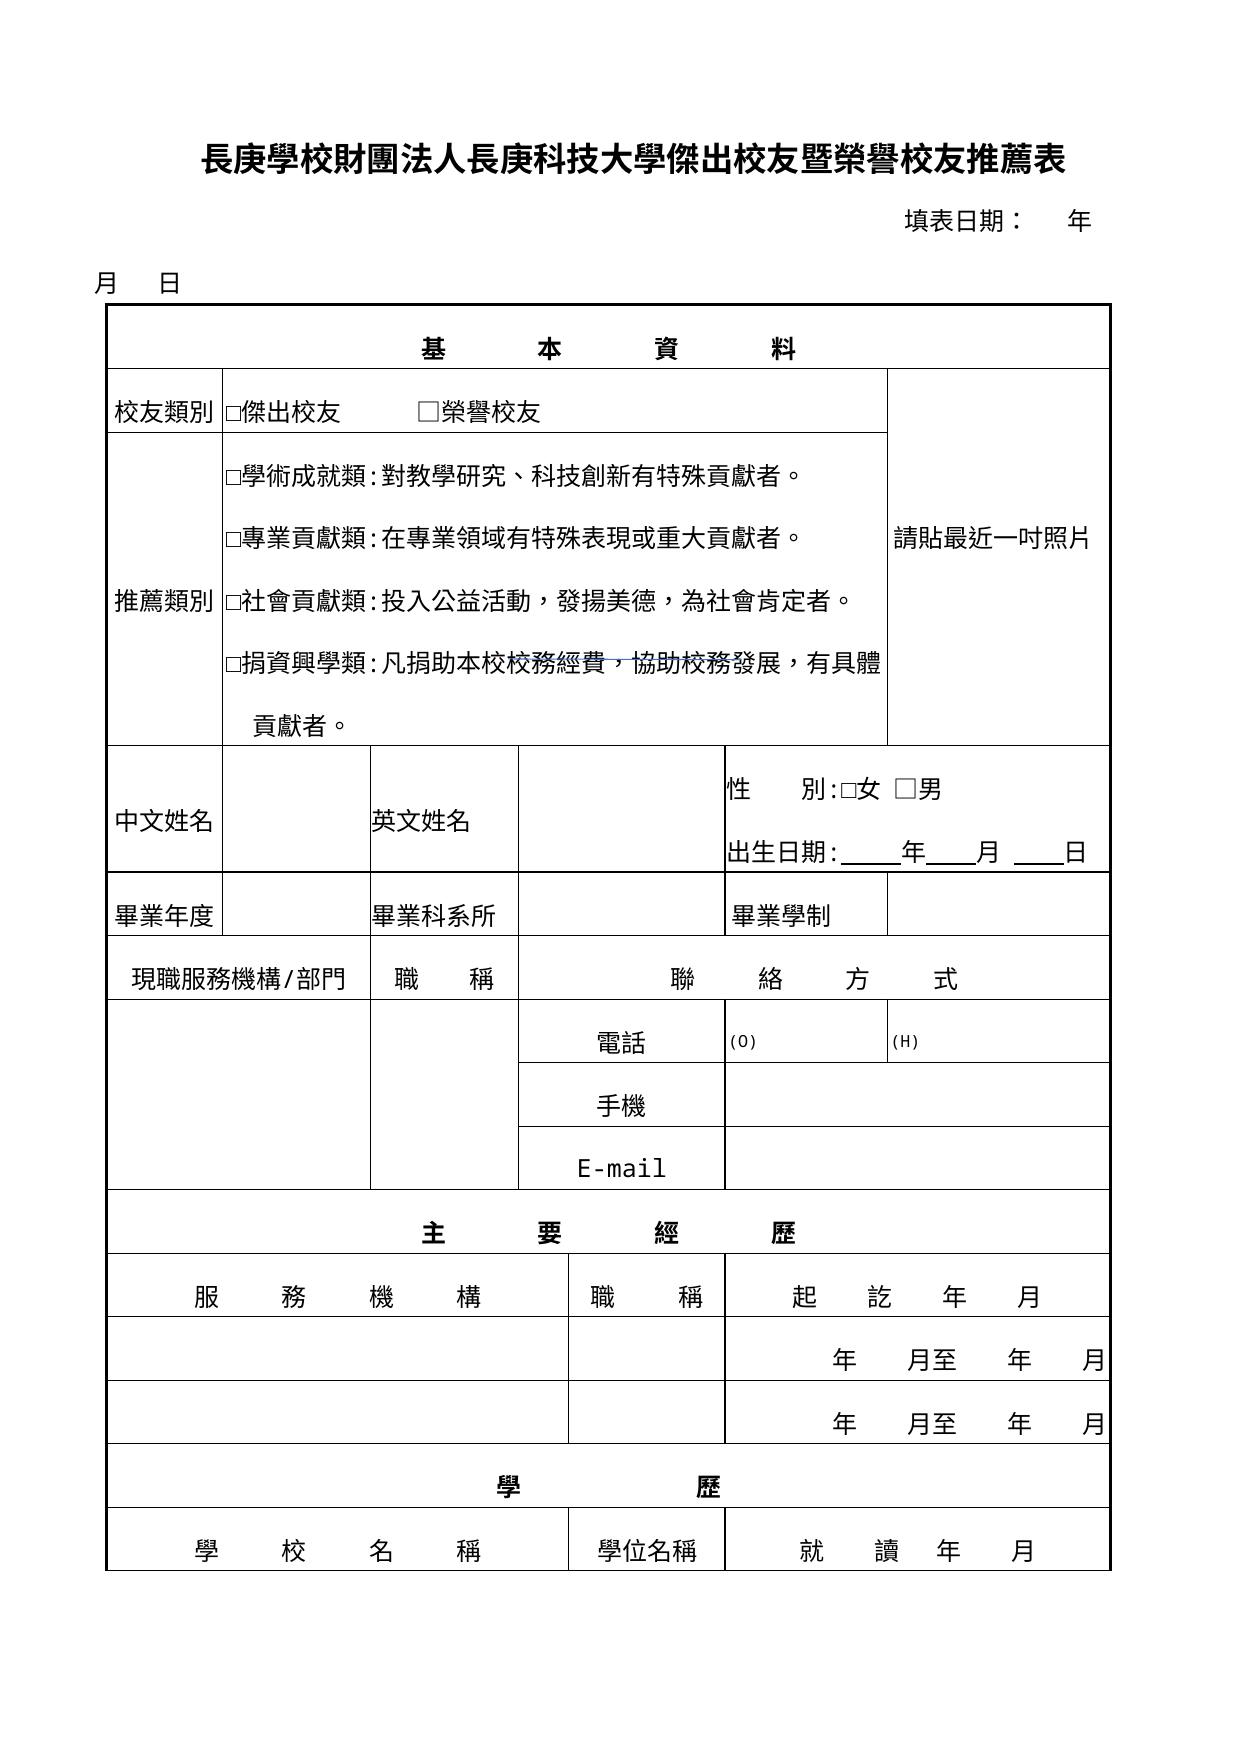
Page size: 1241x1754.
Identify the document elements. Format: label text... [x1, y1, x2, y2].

table_cell 中文姓名 [108, 746, 222, 871]
table_cell [888, 873, 1109, 935]
table_cell [519, 746, 724, 871]
table_cell (H) [888, 1000, 1109, 1062]
table_cell E-mail [519, 1127, 724, 1189]
table_cell [519, 873, 724, 935]
table_header 基本資料 [108, 306, 1109, 368]
table_cell [726, 1127, 1109, 1189]
table_cell 年 月至 年 月 [726, 1381, 1109, 1443]
table_cell 請貼最近一吋照片 [888, 369, 1109, 745]
table_cell 聯 絡 方 式 [519, 936, 1109, 998]
table_cell 現職服務機構/部門 [108, 936, 370, 998]
table_cell [223, 873, 370, 935]
table_cell [108, 1317, 568, 1380]
table_cell 性 別:□女 □男 出生日期: 年 月 日 [726, 746, 1109, 871]
table_cell 推薦類別 [108, 433, 222, 745]
table_cell 職 稱 [569, 1254, 724, 1316]
text 長庚學校財團法人長庚科技大學傑出校友暨榮譽校友推薦表 [94, 115, 1122, 178]
table_cell 學位名稱 [569, 1508, 724, 1570]
table_cell □學術成就類:對教學研究、科技創新有特殊貢獻者。 □專業貢獻類:在專業領域有特殊表現或重大貢獻者。 □社會貢獻類:投入公益活動，發揚美德，為社會肯定者。 □捐資興學類:凡捐助本校校務經費，協助校務發展，有具體貢獻者。 [223, 433, 887, 745]
table_cell 服 務 機 構 [108, 1254, 568, 1316]
table_cell 畢業年度 [108, 873, 222, 935]
table_cell [726, 1063, 1109, 1126]
table_cell 起 訖 年 月 [726, 1254, 1109, 1316]
table_cell 職 稱 [371, 936, 518, 998]
table_cell 就 讀 年 月 [726, 1508, 1109, 1570]
table_cell [569, 1317, 724, 1380]
table_cell 手機 [519, 1063, 724, 1126]
table_cell 年 月至 年 月 [726, 1317, 1109, 1380]
table_cell [223, 746, 370, 871]
table_cell [569, 1381, 724, 1443]
table_cell 校友類別 [108, 369, 222, 432]
table_cell 學 校 名 稱 [108, 1508, 568, 1570]
table_cell 電話 [519, 1000, 724, 1062]
table_cell 畢業學制 [726, 873, 887, 935]
table_cell 學 歷 [108, 1444, 1109, 1507]
table_cell 英文姓名 [371, 746, 518, 871]
table_cell [371, 1000, 518, 1189]
table_cell [108, 1000, 370, 1189]
table_cell (O) [726, 1000, 887, 1062]
table_cell 畢業科系所 [371, 873, 518, 935]
text 填表日期： 年 月 日 [94, 178, 1122, 303]
table_cell 主要經歷 [108, 1190, 1109, 1253]
table_cell □傑出校友 □榮譽校友 [223, 369, 887, 432]
table_cell [108, 1381, 568, 1443]
